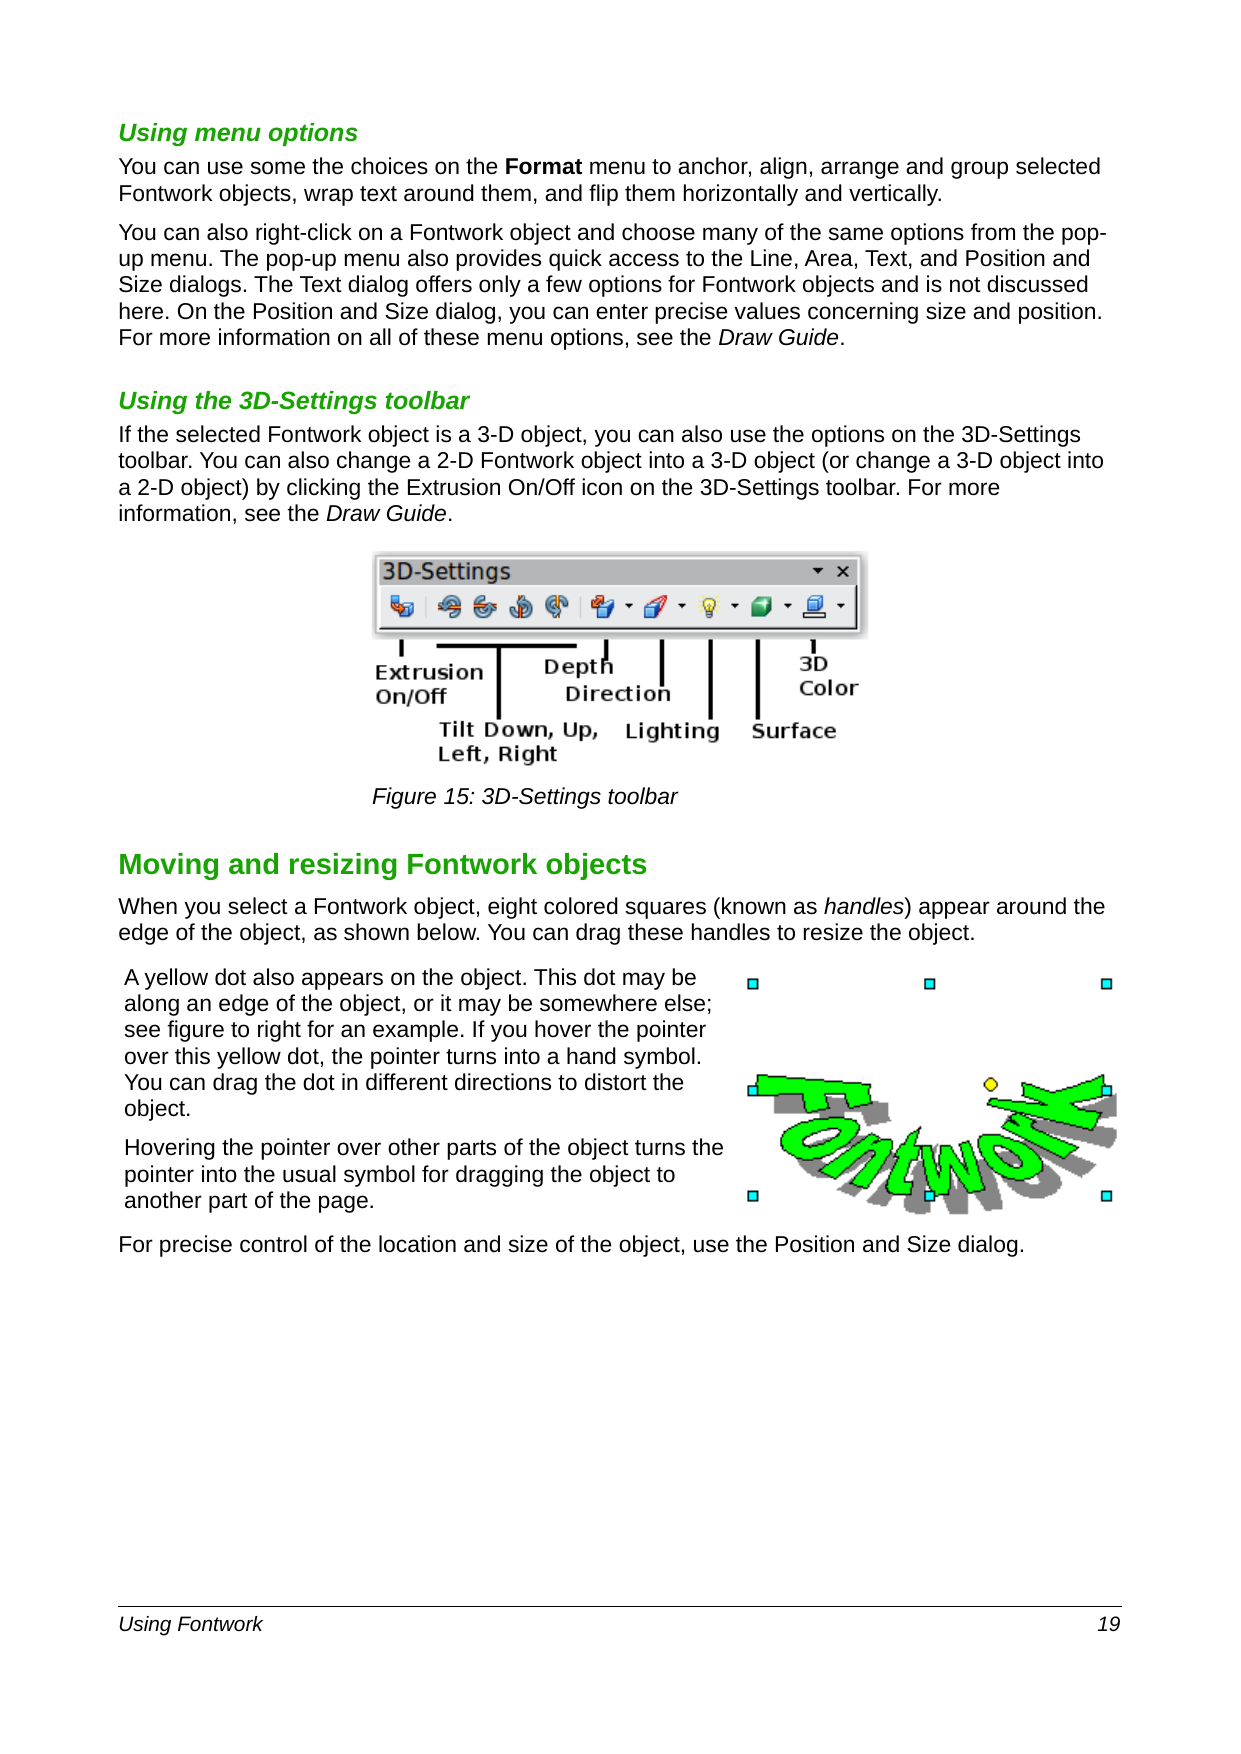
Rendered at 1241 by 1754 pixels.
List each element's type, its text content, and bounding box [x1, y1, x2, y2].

text You can use some the choices on the Format menu to anchor, align, arrange and group selected Fontwork objects, wrap text around them, and flip them horizontally and vertically. [118, 153, 1122, 206]
text Figure 15: 3D-Settings toolbar [372, 783, 868, 809]
text You can also right-click on a Fontwork object and choose many of the same options from the pop-up menu. The pop-up menu also provides quick access to the Line, Area, Text, and Position and Size dialogs. The Text dialog offers only a few options for Fontwork objects and is not discussed here. On the Position and Size dialog, you can enter precise values concerning size and position. For more information on all of these menu options, see the Draw Guide. [118, 218, 1122, 350]
picture [371, 551, 869, 777]
table_header [738, 958, 1122, 1231]
text When you select a Fontwork object, eight colored squares (known as handles) appear around the edge of the object, as shown below. You can drag these handles to resize the object. [118, 893, 1122, 945]
picture [743, 963, 1117, 1216]
text For precise control of the location and size of the object, use the Position and Size dialog. [118, 1231, 1122, 1258]
text If the selected Fontwork object is a 3-D object, you can also use the options on the 3D-Settings toolbar. You can also change a 2-D Fontwork object into a 3-D object (or change a 3-D object into a 2-D object) by clicking the Extrusion On/Off icon on the 3D-Settings toolbar. For more information, see the Draw Guide. [118, 421, 1122, 526]
subtitle Using the 3D-Settings toolbar [118, 386, 1122, 414]
subtitle Using menu options [118, 118, 1122, 147]
table_header A yellow dot also appears on the object. This dot may be along an edge of the object, or it may be somewhere else; see figure to right for an example. If you hover the pointer over this yellow dot, the pointer turns into a hand symbol. You can drag the dot in different directions to distort the object. Hovering the pointer over other parts of the object turns the pointer into the usual symbol for dragging the object to another part of the page. [118, 958, 738, 1231]
subtitle Moving and resizing Fontwork objects [118, 847, 1122, 880]
